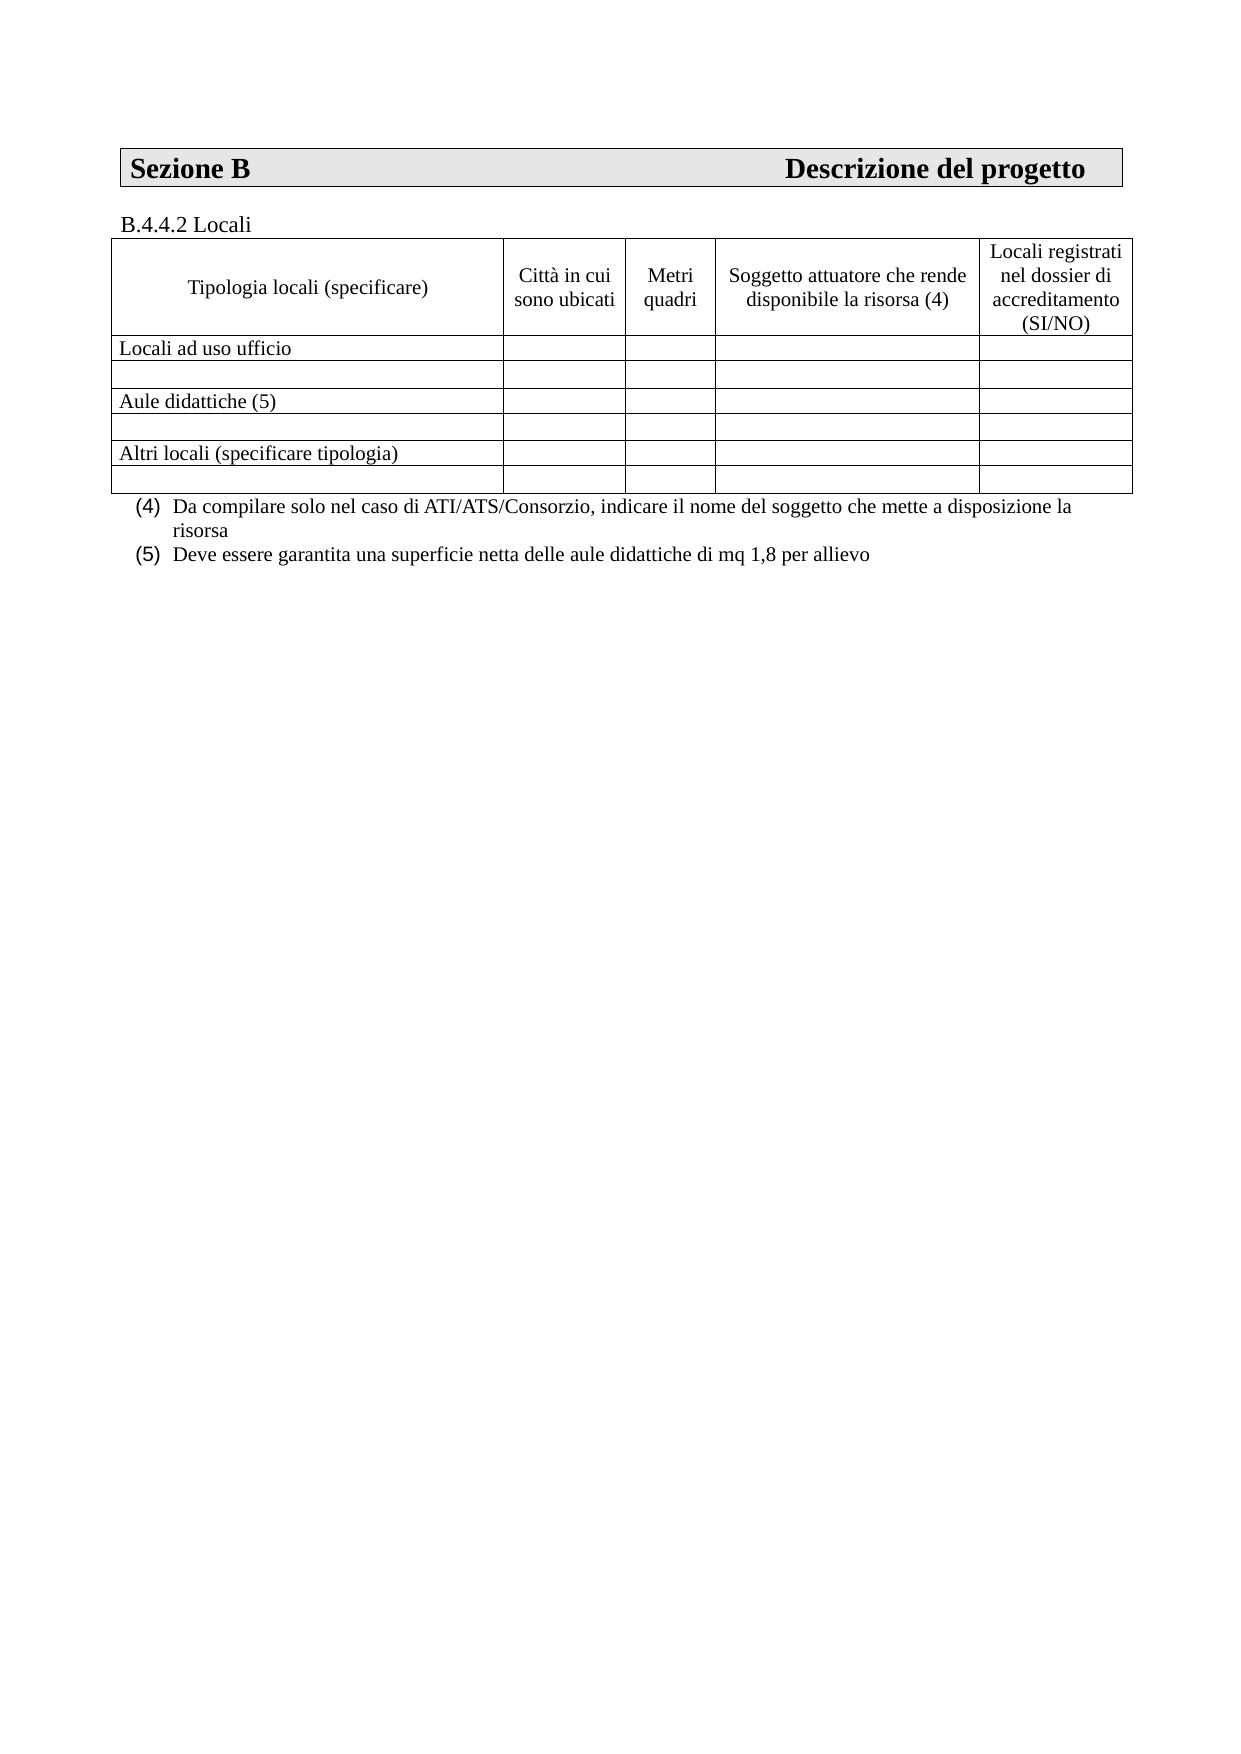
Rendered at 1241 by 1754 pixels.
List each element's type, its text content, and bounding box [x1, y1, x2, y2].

table_cell [504, 361, 625, 388]
table_cell [716, 441, 979, 465]
table_header Città in cui sono ubicati [504, 239, 625, 335]
table_cell [626, 389, 715, 413]
table_cell [716, 466, 979, 493]
list Deve essere garantita una superficie netta delle aule didattiche di mq 1,8 per allievo [135, 542, 1123, 566]
table_cell [504, 441, 625, 465]
table_cell [112, 361, 503, 388]
table_cell Locali ad uso ufficio [112, 336, 503, 360]
table_cell Aule didattiche (5) [112, 389, 503, 413]
table_cell [626, 441, 715, 465]
list Da compilare solo nel caso di ATI/ATS/Consorzio, indicare il nome del soggetto che mette a disposizione la risorsa [135, 494, 1123, 542]
table_cell [626, 361, 715, 388]
table_cell [504, 414, 625, 440]
table_cell [504, 336, 625, 360]
table_cell [504, 389, 625, 413]
table_cell [716, 389, 979, 413]
table_cell [980, 389, 1132, 413]
table_cell [980, 361, 1132, 388]
table_cell [504, 466, 625, 493]
table_cell [626, 414, 715, 440]
table_cell [716, 336, 979, 360]
table_header Tipologia locali (specificare) [112, 239, 503, 335]
table_cell [716, 414, 979, 440]
table_cell [112, 466, 503, 493]
table_cell [626, 336, 715, 360]
table_cell [980, 466, 1132, 493]
table_cell [980, 414, 1132, 440]
text B.4.4.2 Locali [120, 212, 1123, 238]
table_cell Altri locali (specificare tipologia) [112, 441, 503, 465]
table_cell [980, 336, 1132, 360]
table_header Soggetto attuatore che rende disponibile la risorsa (4) [716, 239, 979, 335]
table_cell [626, 466, 715, 493]
table_cell [716, 361, 979, 388]
table_cell [112, 414, 503, 440]
table_cell [980, 441, 1132, 465]
table_header Metri quadri [626, 239, 715, 335]
table_header Locali registrati nel dossier di accreditamento (SI/NO) [980, 239, 1132, 335]
